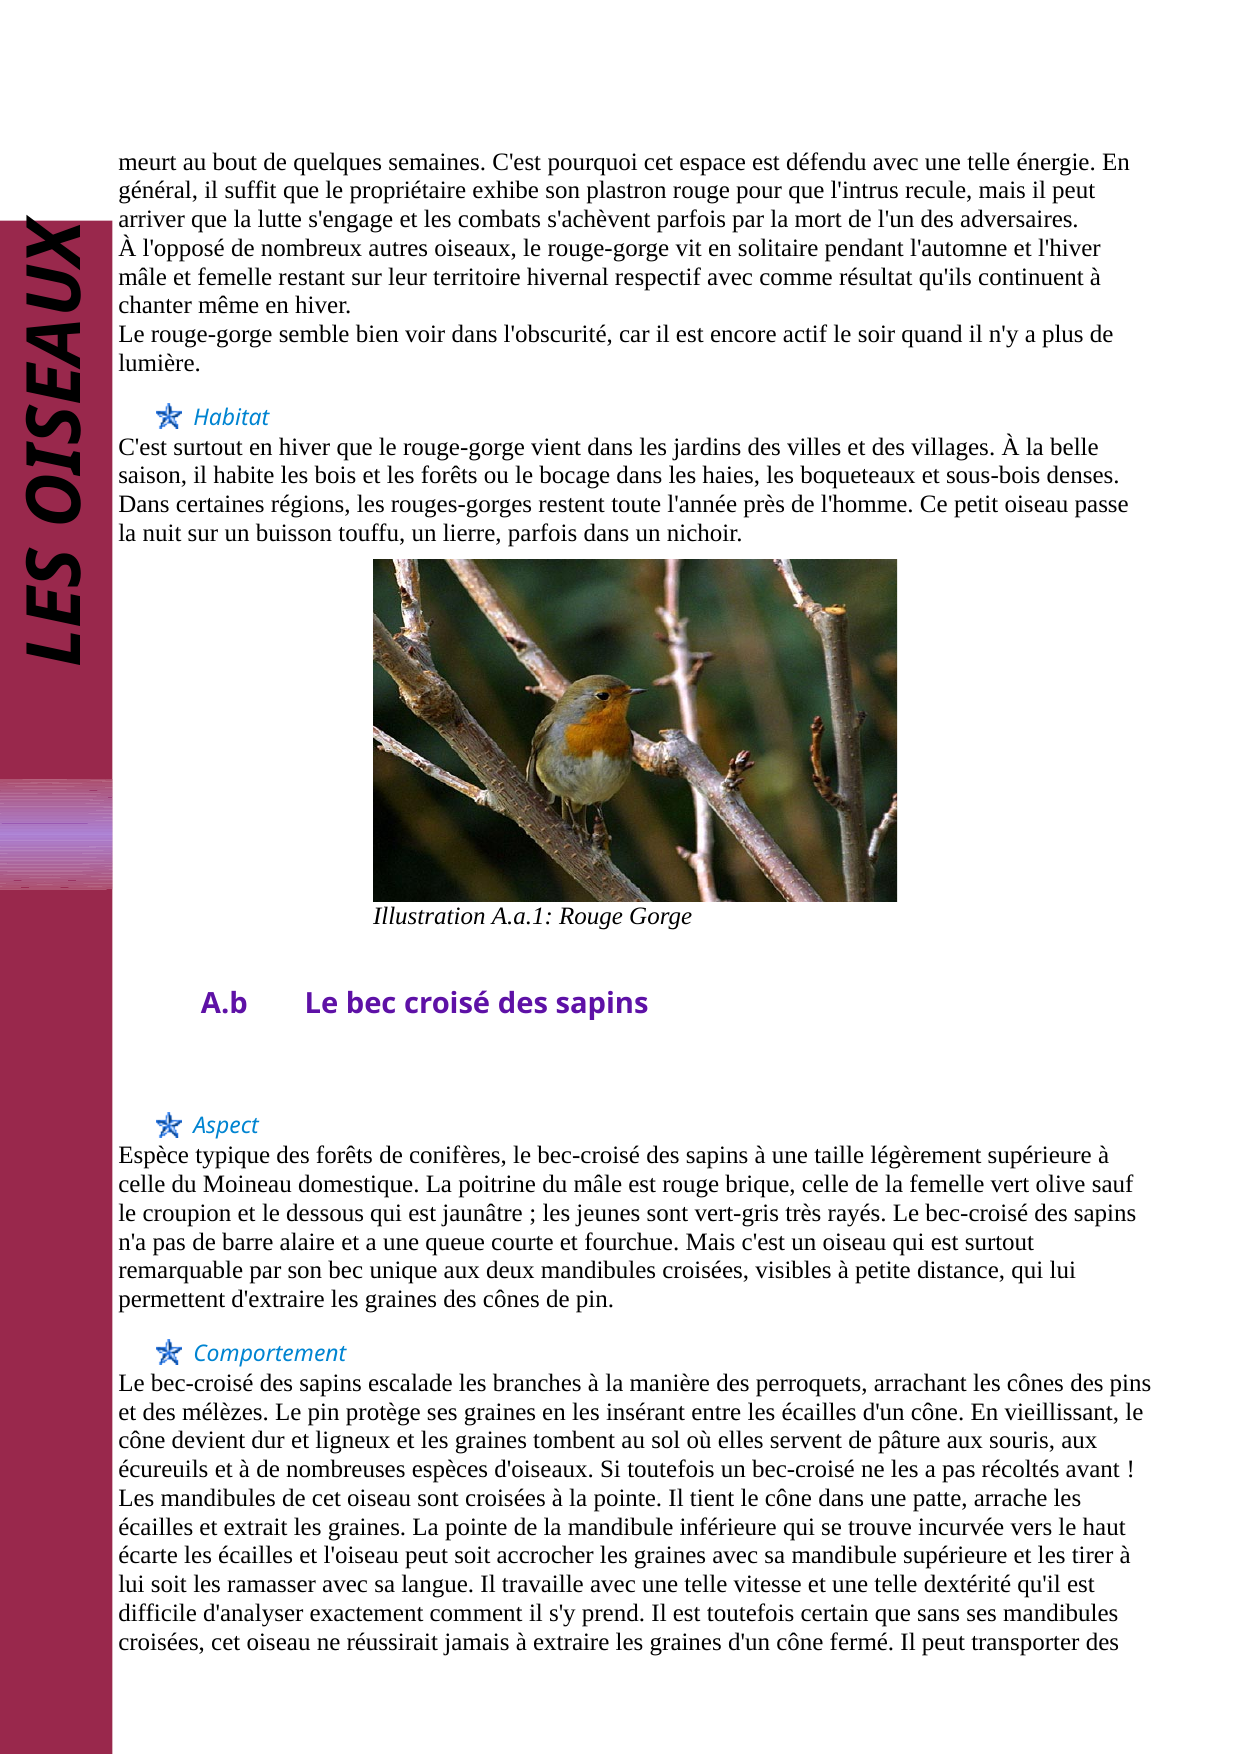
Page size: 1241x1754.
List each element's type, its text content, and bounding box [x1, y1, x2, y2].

text meurt au bout de quelques semaines. C'est pourquoi cet espace est défendu avec une telle énergie. En général, il suffit que le propriétaire exhibe son plastron rouge pour que l'intrus recule, mais il peut arriver que la lutte s'engage et les combats s'achèvent parfois par la mort de l'un des adversaires. [118, 147, 1152, 233]
text Espèce typique des forêts de conifères, le bec-croisé des sapins à une taille légèrement supérieure à celle du Moineau domestique. La poitrine du mâle est rouge brique, celle de la femelle vert olive sauf le croupion et le dessous qui est jaunâtre ; les jeunes sont vert-gris très rayés. Le bec-croisé des sapins n'a pas de barre alaire et a une queue courte et fourchue. Mais c'est un oiseau qui est surtout remarquable par son bec unique aux deux mandibules croisées, visibles à petite distance, qui lui permettent d'extraire les graines des cônes de pin. [118, 1141, 1152, 1313]
text À l'opposé de nombreux autres oiseaux, le rouge-gorge vit en solitaire pendant l'automne et l'hiver mâle et femelle restant sur leur territoire hivernal respectif avec comme résultat qu'ils continuent à chanter même en hiver. [118, 233, 1152, 319]
text Illustration A.a.1: Rouge Gorge [373, 902, 897, 930]
subtitle Le bec croisé des sapins [193, 983, 1152, 1022]
picture [156, 1339, 182, 1365]
list Habitat [156, 400, 1152, 432]
text Le rouge-gorge semble bien voir dans l'obscurité, car il est encore actif le soir quand il n'y a plus de lumière. [118, 319, 1152, 377]
picture [156, 403, 182, 429]
picture [373, 559, 898, 902]
text C'est surtout en hiver que le rouge-gorge vient dans les jardins des villes et des villages. À la belle saison, il habite les bois et les forêts ou le bocage dans les haies, les boqueteaux et sous-bois denses. Dans certaines régions, les rouges-gorges restent toute l'année près de l'homme. Ce petit oiseau passe la nuit sur un buisson touffu, un lierre, parfois dans un nichoir. [118, 432, 1152, 547]
text Le bec-croisé des sapins escalade les branches à la manière des perroquets, arrachant les cônes des pins et des mélèzes. Le pin protège ses graines en les insérant entre les écailles d'un cône. En vieillissant, le cône devient dur et ligneux et les graines tombent au sol où elles servent de pâture aux souris, aux écureuils et à de nombreuses espèces d'oiseaux. Si toutefois un bec-croisé ne les a pas récoltés avant ! Les mandibules de cet oiseau sont croisées à la pointe. Il tient le cône dans une patte, arrache les écailles et extrait les graines. La pointe de la mandibule inférieure qui se trouve incurvée vers le haut écarte les écailles et l'oiseau peut soit accrocher les graines avec sa mandibule supérieure et les tirer à lui soit les ramasser avec sa langue. Il travaille avec une telle vitesse et une telle dextérité qu'il est difficile d'analyser exactement comment il s'y prend. Il est toutefois certain que sans ses mandibules croisées, cet oiseau ne réussirait jamais à extraire les graines d'un cône fermé. Il peut transporter des [118, 1368, 1152, 1655]
list Aspect [156, 1109, 1152, 1141]
list Comportement [156, 1337, 1152, 1368]
picture [156, 1112, 182, 1138]
